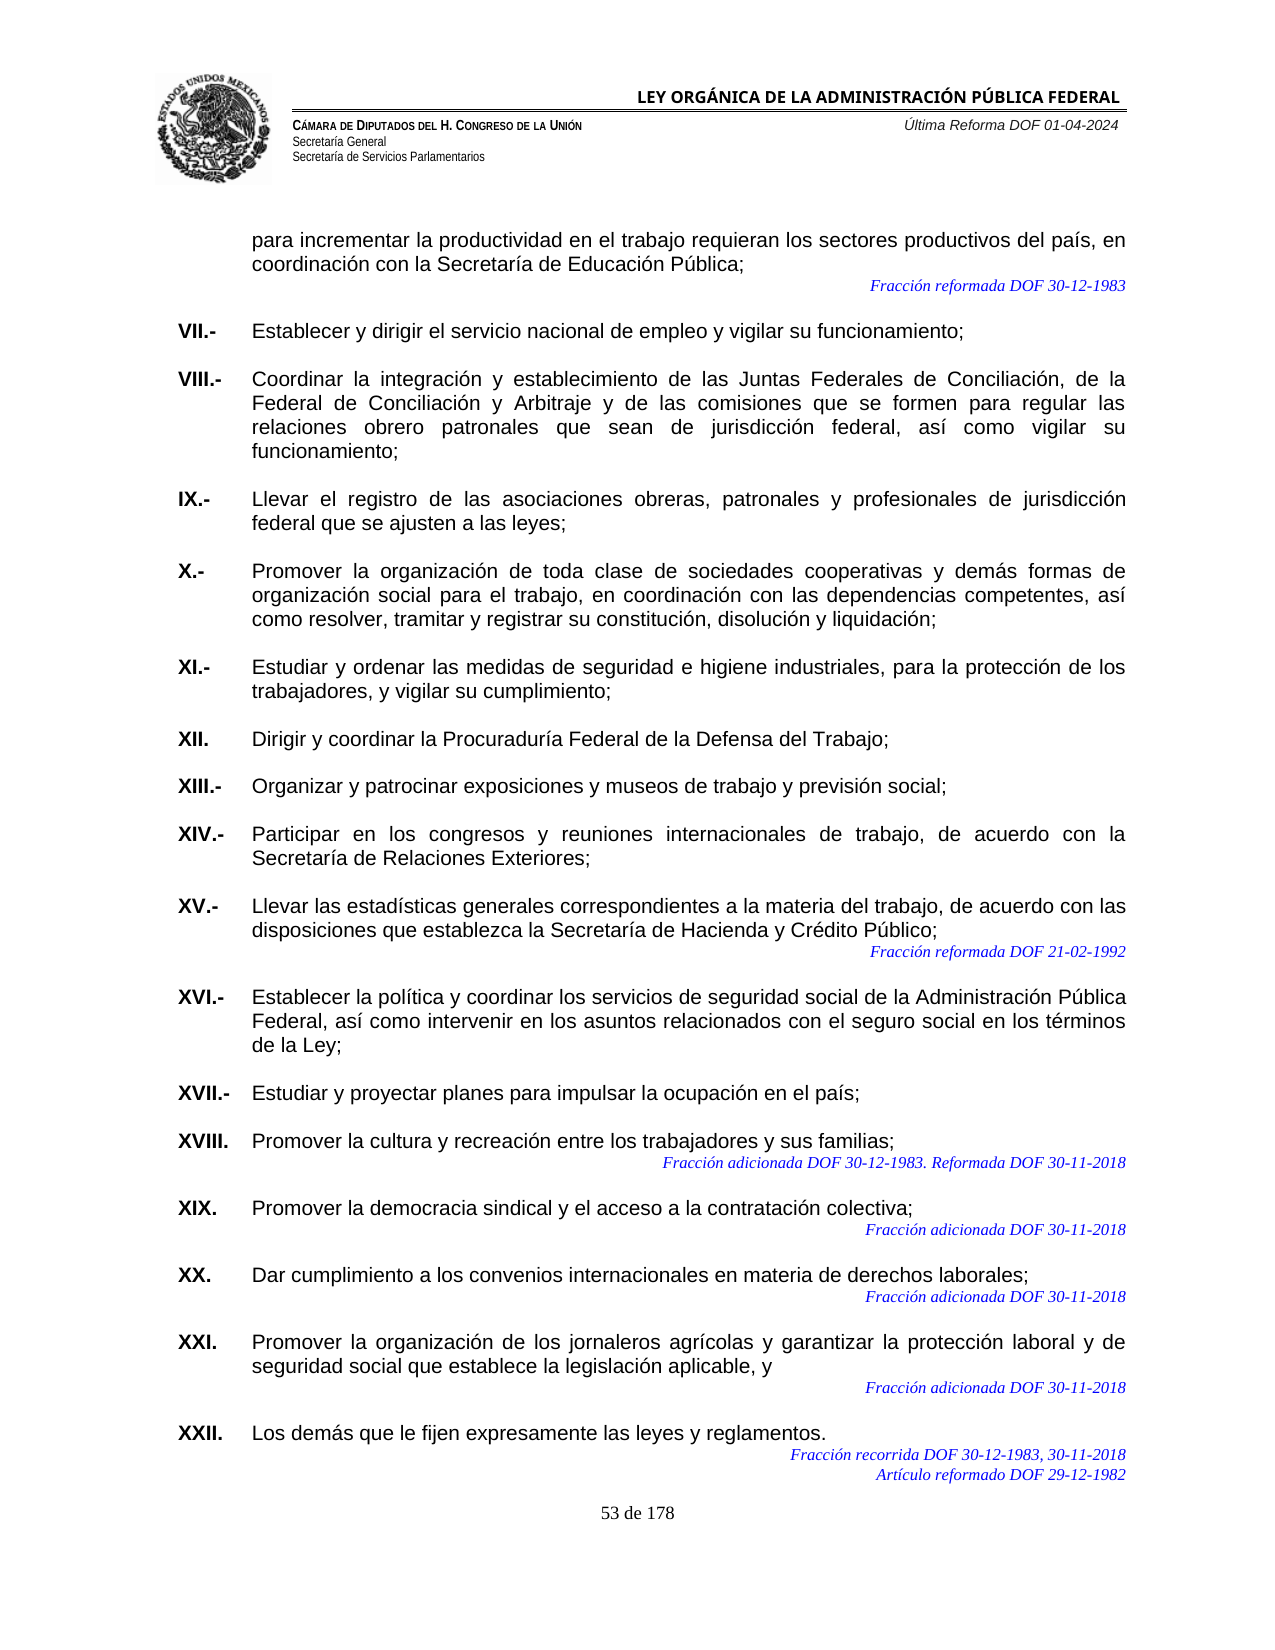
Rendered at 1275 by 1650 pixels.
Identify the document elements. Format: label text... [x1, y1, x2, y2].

text XVI.- Establecer la política y coordinar los servicios de seguridad social de la Administración Pública Federal, así como intervenir en los asuntos relacionados con el seguro social en los términos de la Ley; [178, 985, 1127, 1057]
text Fracción reformada DOF 30-12-1983 [178, 276, 1127, 295]
text XXII. Los demás que le fijen expresamente las leyes y reglamentos. [178, 1421, 1127, 1445]
text XV.- Llevar las estadísticas generales correspondientes a la materia del trabajo, de acuerdo con las disposiciones que establezca la Secretaría de Hacienda y Crédito Público; [178, 894, 1127, 942]
text XX. Dar cumplimiento a los convenios internacionales en materia de derechos laborales; [178, 1263, 1127, 1287]
text para incrementar la productividad en el trabajo requieran los sectores productivos del país, en coordinación con la Secretaría de Educación Pública; [178, 228, 1127, 276]
text IX.- Llevar el registro de las asociaciones obreras, patronales y profesionales de jurisdicción federal que se ajusten a las leyes; [178, 487, 1127, 535]
text XIII.- Organizar y patrocinar exposiciones y museos de trabajo y previsión social; [178, 774, 1127, 798]
text XXI. Promover la organización de los jornaleros agrícolas y garantizar la protección laboral y de seguridad social que establece la legislación aplicable, y [178, 1330, 1127, 1378]
text Fracción recorrida DOF 30-12-1983, 30-11-2018 [148, 1445, 1127, 1464]
text VII.- Establecer y dirigir el servicio nacional de empleo y vigilar su funcionamiento; [178, 319, 1127, 343]
text Artículo reformado DOF 29-12-1982 [148, 1464, 1127, 1483]
text Fracción adicionada DOF 30-11-2018 [178, 1378, 1127, 1397]
text XI.- Estudiar y ordenar las medidas de seguridad e higiene industriales, para la protección de los trabajadores, y vigilar su cumplimiento; [178, 654, 1127, 702]
text Fracción adicionada DOF 30-11-2018 [178, 1287, 1127, 1306]
text Fracción reformada DOF 21-02-1992 [178, 942, 1127, 961]
text Fracción adicionada DOF 30-11-2018 [178, 1220, 1127, 1239]
text XVIII. Promover la cultura y recreación entre los trabajadores y sus familias; [178, 1129, 1127, 1153]
text XVII.- Estudiar y proyectar planes para impulsar la ocupación en el país; [178, 1081, 1127, 1105]
text Fracción adicionada DOF 30-12-1983. Reformada DOF 30-11-2018 [178, 1153, 1127, 1172]
text X.- Promover la organización de toda clase de sociedades cooperativas y demás formas de organización social para el trabajo, en coordinación con las dependencias competentes, así como resolver, tramitar y registrar su constitución, disolución y liquidación; [178, 559, 1127, 631]
text XII. Dirigir y coordinar la Procuraduría Federal de la Defensa del Trabajo; [178, 726, 1127, 750]
text XIV.- Participar en los congresos y reuniones internacionales de trabajo, de acuerdo con la Secretaría de Relaciones Exteriores; [178, 822, 1127, 870]
text VIII.- Coordinar la integración y establecimiento de las Juntas Federales de Conciliación, de la Federal de Conciliación y Arbitraje y de las comisiones que se formen para regular las relaciones obrero patronales que sean de jurisdicción federal, así como vigilar su funcionamiento; [178, 367, 1127, 463]
text XIX. Promover la democracia sindical y el acceso a la contratación colectiva; [178, 1196, 1127, 1220]
